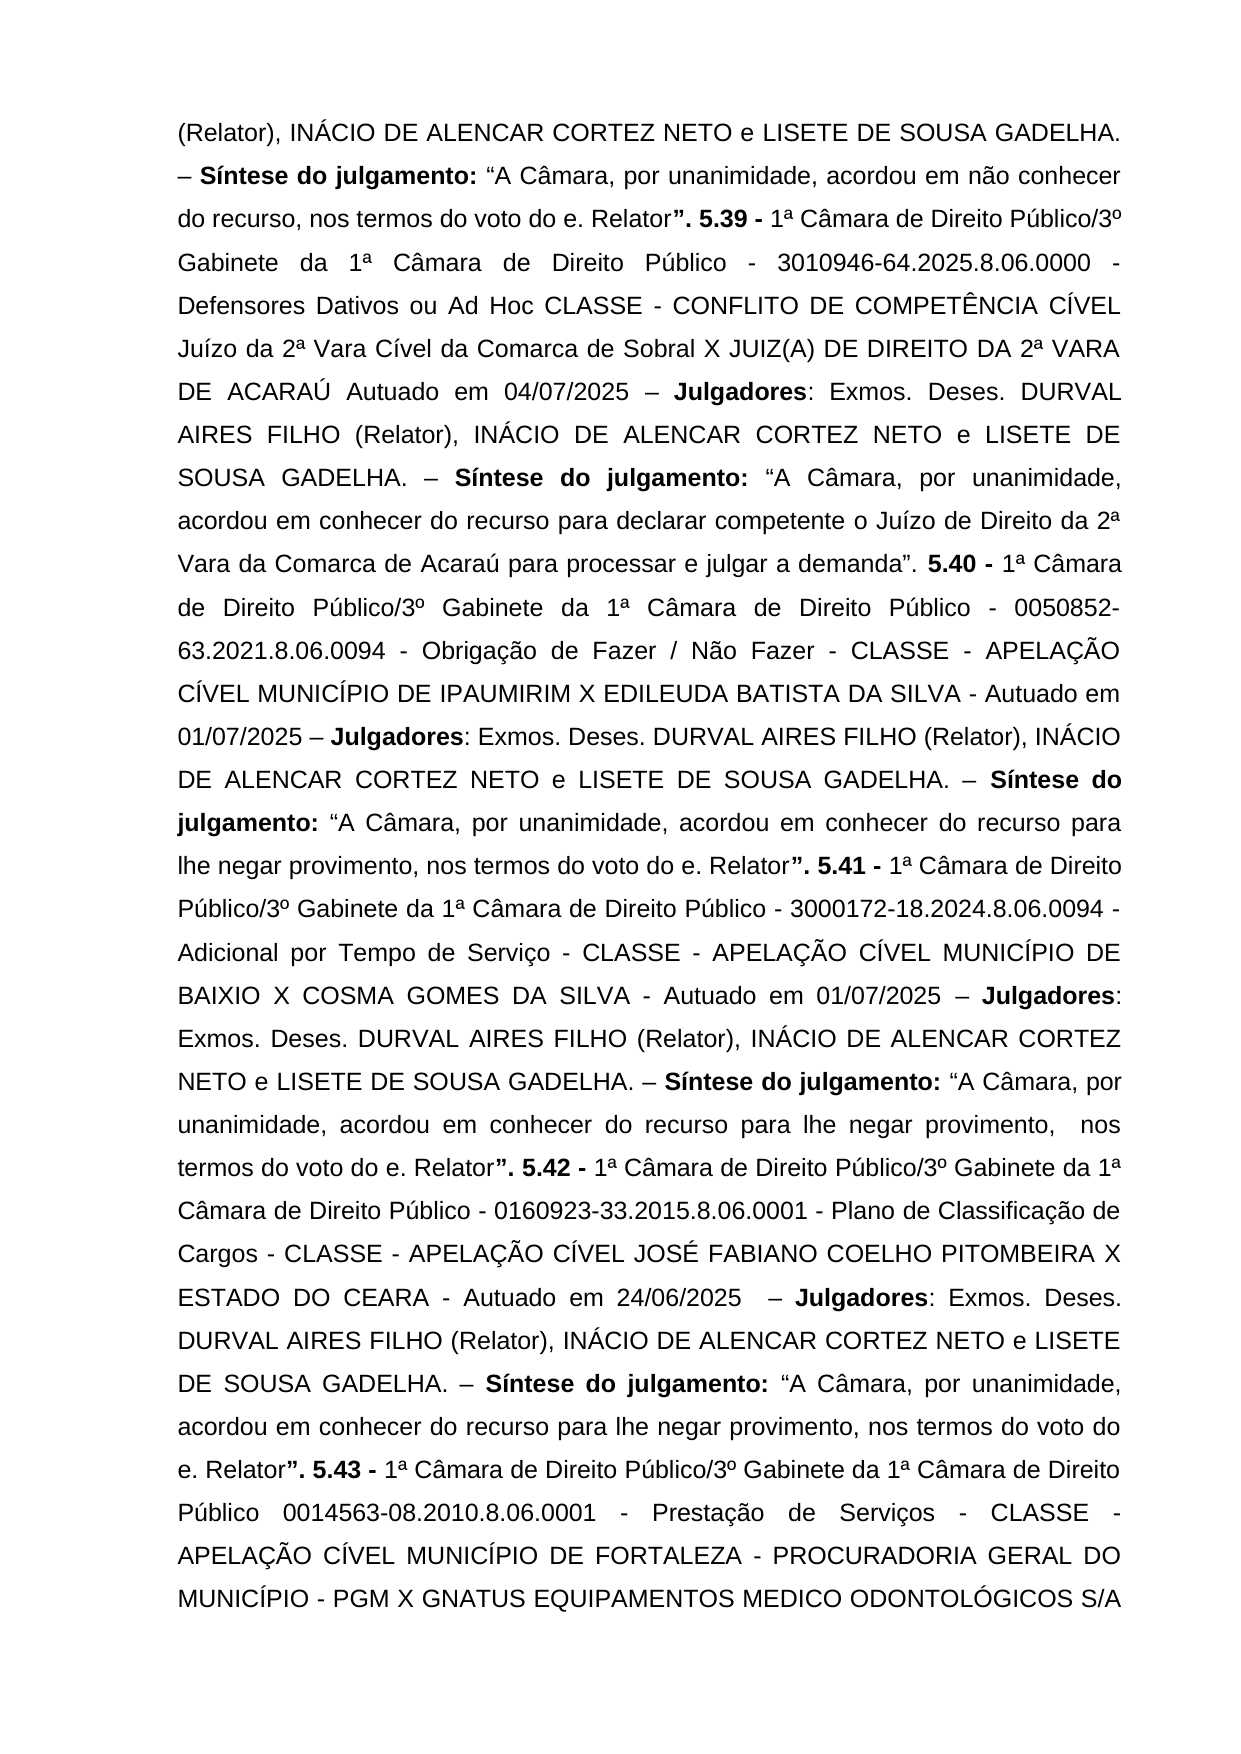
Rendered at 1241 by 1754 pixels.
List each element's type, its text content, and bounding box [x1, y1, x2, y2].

text (Relator), INÁCIO DE ALENCAR CORTEZ NETO e LISETE DE SOUSA GADELHA. – Síntese do julgamento: “A Câmara, por unanimidade, acordou em não conhecer do recurso, nos termos do voto do e. Relator”. 5.39 - 1ª Câmara de Direito Público/3º Gabinete da 1ª Câmara de Direito Público - 3010946-64.2025.8.06.0000 - Defensores Dativos ou Ad Hoc CLASSE - CONFLITO DE COMPETÊNCIA CÍVEL Juízo da 2ª Vara Cível da Comarca de Sobral X JUIZ(A) DE DIREITO DA 2ª VARA DE ACARAÚ Autuado em 04/07/2025 – Julgadores: Exmos. Deses. DURVAL AIRES FILHO (Relator), INÁCIO DE ALENCAR CORTEZ NETO e LISETE DE SOUSA GADELHA. – Síntese do julgamento: “A Câmara, por unanimidade, acordou em conhecer do recurso para declarar competente o Juízo de Direito da 2ª Vara da Comarca de Acaraú para processar e julgar a demanda”. 5.40 - 1ª Câmara de Direito Público/3º Gabinete da 1ª Câmara de Direito Público - 0050852-63.2021.8.06.0094 - Obrigação de Fazer / Não Fazer - CLASSE - APELAÇÃO CÍVEL MUNICÍPIO DE IPAUMIRIM X EDILEUDA BATISTA DA SILVA - Autuado em 01/07/2025 – Julgadores: Exmos. Deses. DURVAL AIRES FILHO (Relator), INÁCIO DE ALENCAR CORTEZ NETO e LISETE DE SOUSA GADELHA. – Síntese do julgamento: “A Câmara, por unanimidade, acordou em conhecer do recurso para lhe negar provimento, nos termos do voto do e. Relator”. 5.41 - 1ª Câmara de Direito Público/3º Gabinete da 1ª Câmara de Direito Público - 3000172-18.2024.8.06.0094 - Adicional por Tempo de Serviço - CLASSE - APELAÇÃO CÍVEL MUNICÍPIO DE BAIXIO X COSMA GOMES DA SILVA - Autuado em 01/07/2025 – Julgadores: Exmos. Deses. DURVAL AIRES FILHO (Relator), INÁCIO DE ALENCAR CORTEZ NETO e LISETE DE SOUSA GADELHA. – Síntese do julgamento: “A Câmara, por unanimidade, acordou em conhecer do recurso para lhe negar provimento, nos termos do voto do e. Relator”. 5.42 - 1ª Câmara de Direito Público/3º Gabinete da 1ª Câmara de Direito Público - 0160923-33.2015.8.06.0001 - Plano de Classificação de Cargos - CLASSE - APELAÇÃO CÍVEL JOSÉ FABIANO COELHO PITOMBEIRA X ESTADO DO CEARA - Autuado em 24/06/2025 – Julgadores: Exmos. Deses. DURVAL AIRES FILHO (Relator), INÁCIO DE ALENCAR CORTEZ NETO e LISETE DE SOUSA GADELHA. – Síntese do julgamento: “A Câmara, por unanimidade, acordou em conhecer do recurso para lhe negar provimento, nos termos do voto do e. Relator”. 5.43 - 1ª Câmara de Direito Público/3º Gabinete da 1ª Câmara de Direito Público 0014563-08.2010.8.06.0001 - Prestação de Serviços - CLASSE - APELAÇÃO CÍVEL MUNICÍPIO DE FORTALEZA - PROCURADORIA GERAL DO MUNICÍPIO - PGM X GNATUS EQUIPAMENTOS MEDICO ODONTOLÓGICOS S/A [177, 118, 1122, 1613]
